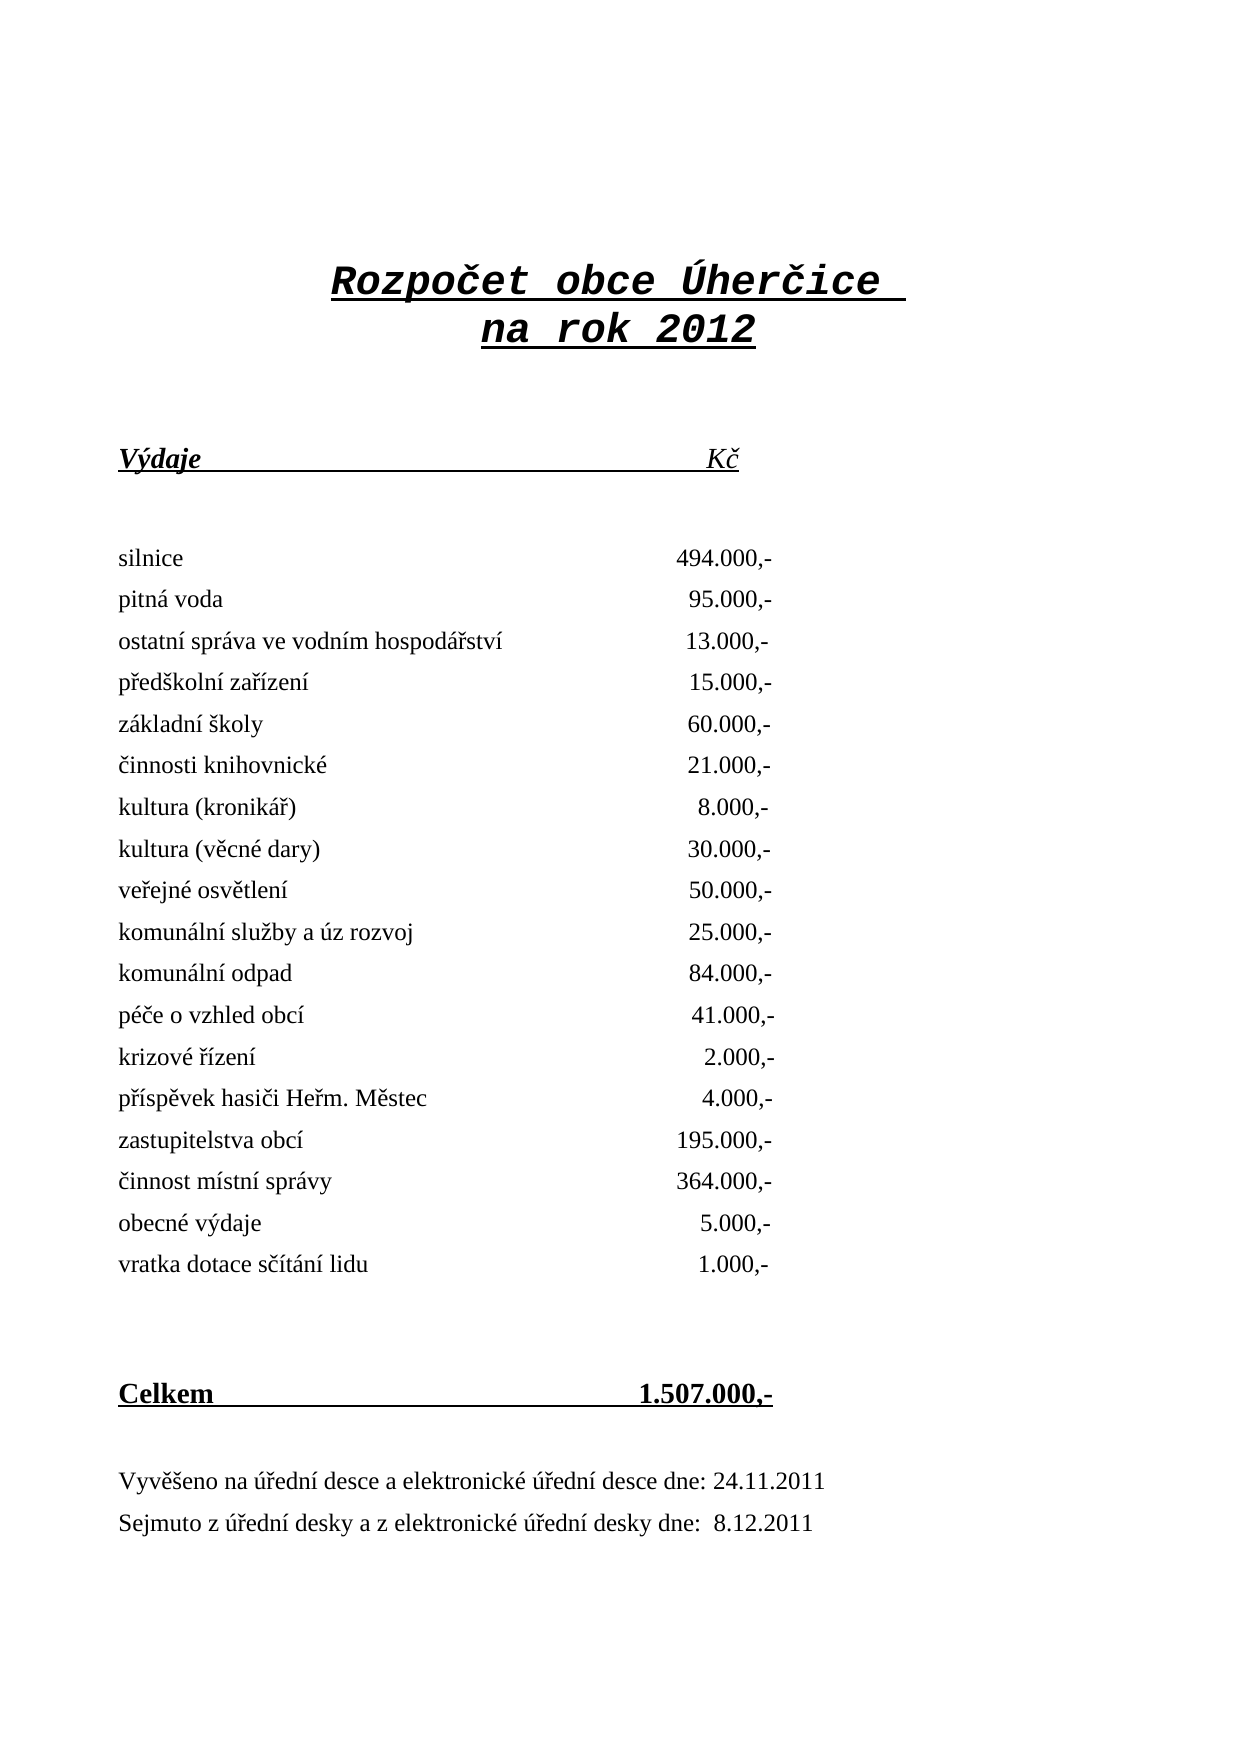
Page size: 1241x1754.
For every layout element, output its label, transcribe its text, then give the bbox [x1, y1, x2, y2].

text veřejné osvětlení 50.000,- [118, 876, 1122, 904]
text činnost místní správy 364.000,- [118, 1167, 1122, 1195]
text ostatní správa ve vodním hospodářství 13.000,- [118, 627, 1122, 655]
text předškolní zařízení 15.000,- [118, 668, 1122, 696]
text činnosti knihovnické 21.000,- [118, 752, 1122, 779]
text Celkem 1.507.000,- [118, 1377, 1122, 1410]
text vratka dotace sčítání lidu 1.000,- [118, 1250, 1122, 1278]
text Výdaje Kč [118, 442, 1122, 474]
text pitná voda 95.000,- [118, 585, 1122, 613]
text zastupitelstva obcí 195.000,- [118, 1126, 1122, 1153]
text péče o vzhled obcí 41.000,- [118, 1001, 1122, 1029]
text Rozpočet obce Úherčice [118, 260, 1122, 307]
text základní školy 60.000,- [118, 710, 1122, 738]
text Vyvěšeno na úřední desce a elektronické úřední desce dne: 24.11.2011 [118, 1467, 1122, 1495]
text kultura (věcné dary) 30.000,- [118, 835, 1122, 862]
text obecné výdaje 5.000,- [118, 1209, 1122, 1237]
text na rok 2012 [118, 307, 1122, 354]
text příspěvek hasiči Heřm. Městec 4.000,- [118, 1084, 1122, 1112]
text kultura (kronikář) 8.000,- [118, 793, 1122, 821]
text Sejmuto z úřední desky a z elektronické úřední desky dne: 8.12.2011 [118, 1509, 1122, 1537]
text silnice 494.000,- [118, 544, 1122, 572]
text komunální služby a úz rozvoj 25.000,- [118, 918, 1122, 946]
text komunální odpad 84.000,- [118, 959, 1122, 987]
text krizové řízení 2.000,- [118, 1043, 1122, 1070]
